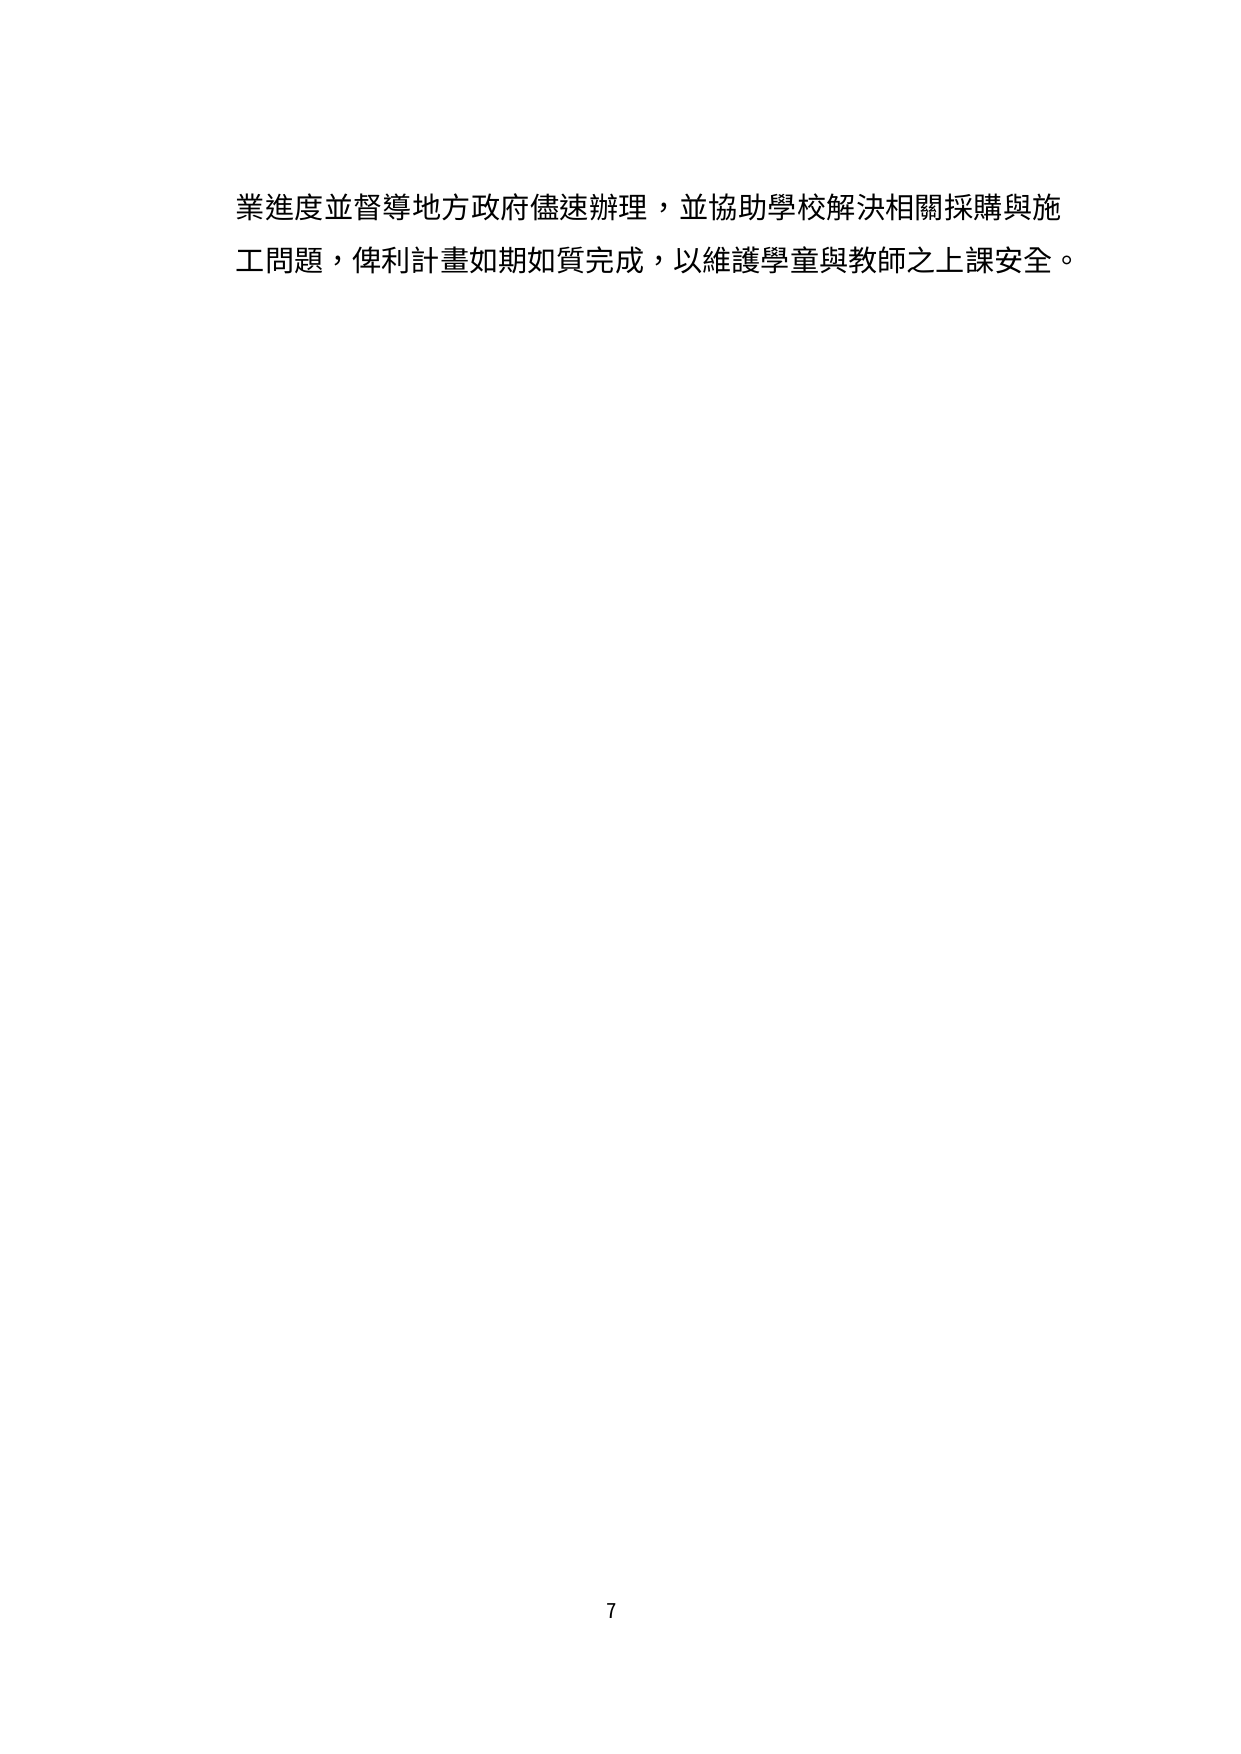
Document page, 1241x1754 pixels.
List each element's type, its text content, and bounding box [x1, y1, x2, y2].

text 綜上，為確保國中小校舍使用安全及符合應有耐震能力標準，教育部自98年即推動公立國中小校舍耐震補強及整建相關計畫，惟迄至108年7月底，仍未完成公立國中小校舍耐震力詳評、補強及拆除作業，107學年度仍有7萬餘名學童係於安全堪慮之校舍環境中上課。國教署109年度新增辦理「公立高級中等以下學校校舍耐震能力改善計畫(109－111年度)」，允宜加強管控作業進度並督導地方政府儘速辦理，並協助學校解決相關採購與施工問題，俾利計畫如期如質完成，以維護學童與教師之上課安全。 [236, 177, 1063, 281]
